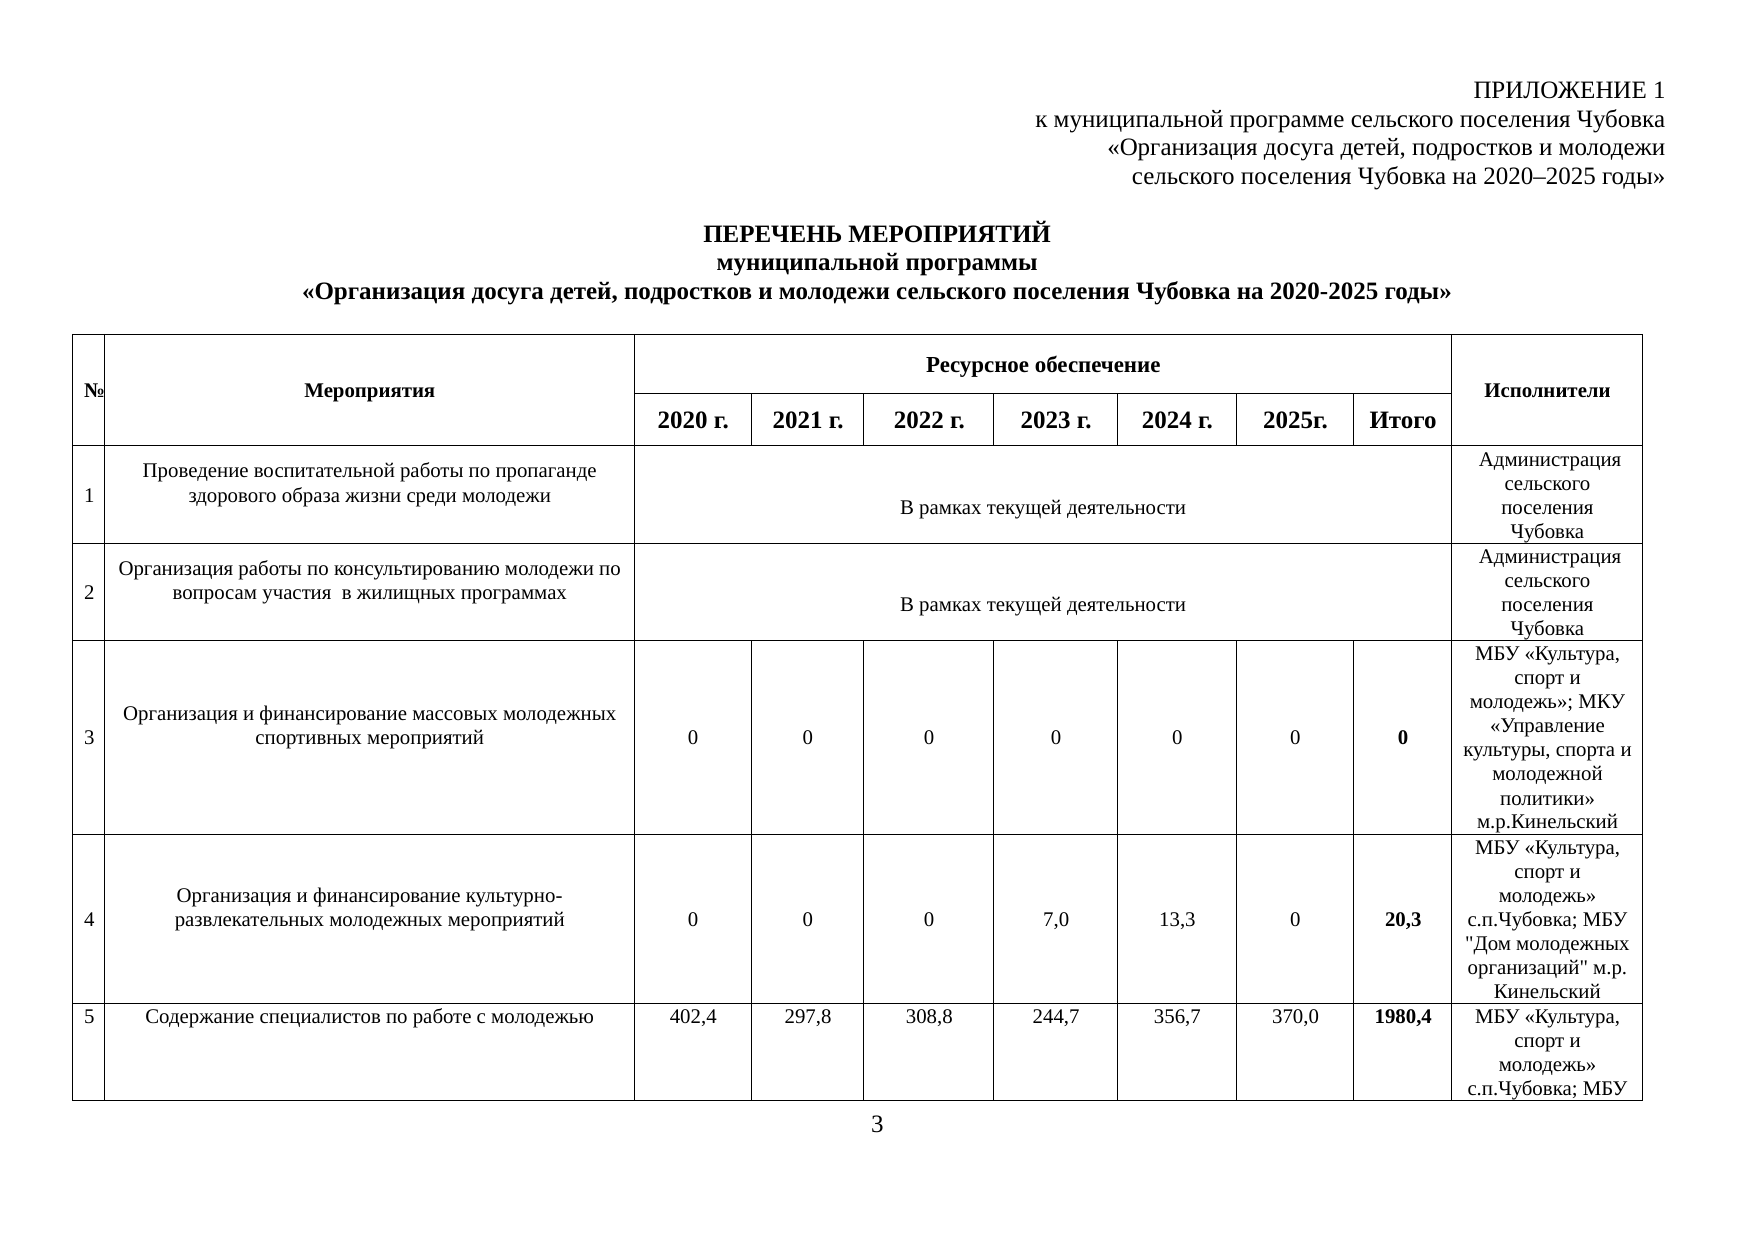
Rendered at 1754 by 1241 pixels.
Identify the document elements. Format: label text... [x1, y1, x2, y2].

table_cell 2 [73, 544, 104, 640]
table_cell 4 [73, 835, 104, 1003]
table_cell 0 [1354, 641, 1451, 833]
table_cell МБУ «Культура, спорт и молодежь»; МКУ «Управление культуры, спорта и молодежной политики» м.р.Кинельский [1452, 641, 1642, 833]
table_cell Администрация сельского поселения Чубовка [1452, 446, 1642, 543]
text ПРИЛОЖЕНИЕ 1 [620, 75, 1665, 104]
table_cell 0 [864, 835, 993, 1003]
table_cell 3 [73, 641, 104, 833]
table_cell 0 [752, 641, 863, 833]
table_cell Организация и финансирование культурно-развлекательных молодежных мероприятий [105, 835, 634, 1003]
table_cell 308,8 [864, 1004, 993, 1100]
table_cell 0 [1118, 641, 1236, 833]
table_cell МБУ «Культура, спорт и молодежь» с.п.Чубовка; МБУ [1452, 1004, 1642, 1100]
table_cell 0 [994, 641, 1117, 833]
text «Организация досуга детей, подростков и молодежи [89, 132, 1665, 161]
table_cell 370,0 [1237, 1004, 1353, 1100]
table_cell Содержание специалистов по работе с молодежью [105, 1004, 634, 1100]
table_cell 1 [73, 446, 104, 543]
text ПЕРЕЧЕНЬ МЕРОПРИЯТИЙ [89, 219, 1665, 247]
table_header Исполнители [1452, 335, 1642, 445]
table_cell В рамках текущей деятельности [635, 446, 1451, 543]
table_cell 2025г. [1237, 394, 1353, 445]
table_cell 0 [1237, 641, 1353, 833]
table_cell 2023 г. [994, 394, 1117, 445]
table_cell 5 [73, 1004, 104, 1100]
text «Организация досуга детей, подростков и молодежи сельского поселения Чубовка на 2020-2025 годы» [89, 276, 1665, 305]
table_cell 20,3 [1354, 835, 1451, 1003]
table_cell 0 [864, 641, 993, 833]
table_cell 2020 г. [635, 394, 751, 445]
table_header № [73, 335, 104, 445]
table_cell Итого [1354, 394, 1451, 445]
table_header Мероприятия [105, 335, 634, 445]
table_cell 402,4 [635, 1004, 751, 1100]
table_cell Проведение воспитательной работы по пропаганде здорового образа жизни среди молодежи [105, 446, 634, 543]
table_cell Организация и финансирование массовых молодежных спортивных мероприятий [105, 641, 634, 833]
table_cell 0 [1237, 835, 1353, 1003]
table_cell 244,7 [994, 1004, 1117, 1100]
table_cell 13,3 [1118, 835, 1236, 1003]
table_cell 0 [635, 835, 751, 1003]
table_cell 1980,4 [1354, 1004, 1451, 1100]
table_cell 2024 г. [1118, 394, 1236, 445]
table_cell 356,7 [1118, 1004, 1236, 1100]
table_cell 2022 г. [864, 394, 993, 445]
table_cell 0 [635, 641, 751, 833]
table_cell В рамках текущей деятельности [635, 544, 1451, 640]
table_cell 297,8 [752, 1004, 863, 1100]
table_cell 7,0 [994, 835, 1117, 1003]
text к муниципальной программе сельского поселения Чубовка [620, 104, 1665, 132]
table_cell 2021 г. [752, 394, 863, 445]
table_cell МБУ «Культура, спорт и молодежь» с.п.Чубовка; МБУ "Дом молодежных организаций" м.р. Кинельский [1452, 835, 1642, 1003]
table_cell Администрация сельского поселения Чубовка [1452, 544, 1642, 640]
table_cell Организация работы по консультированию молодежи по вопросам участия в жилищных программах [105, 544, 634, 640]
table_cell 0 [752, 835, 863, 1003]
table_header Ресурсное обеспечение [635, 335, 1451, 393]
text сельского поселения Чубовка на 2020–2025 годы» [89, 161, 1665, 190]
text муниципальной программы [89, 247, 1665, 276]
